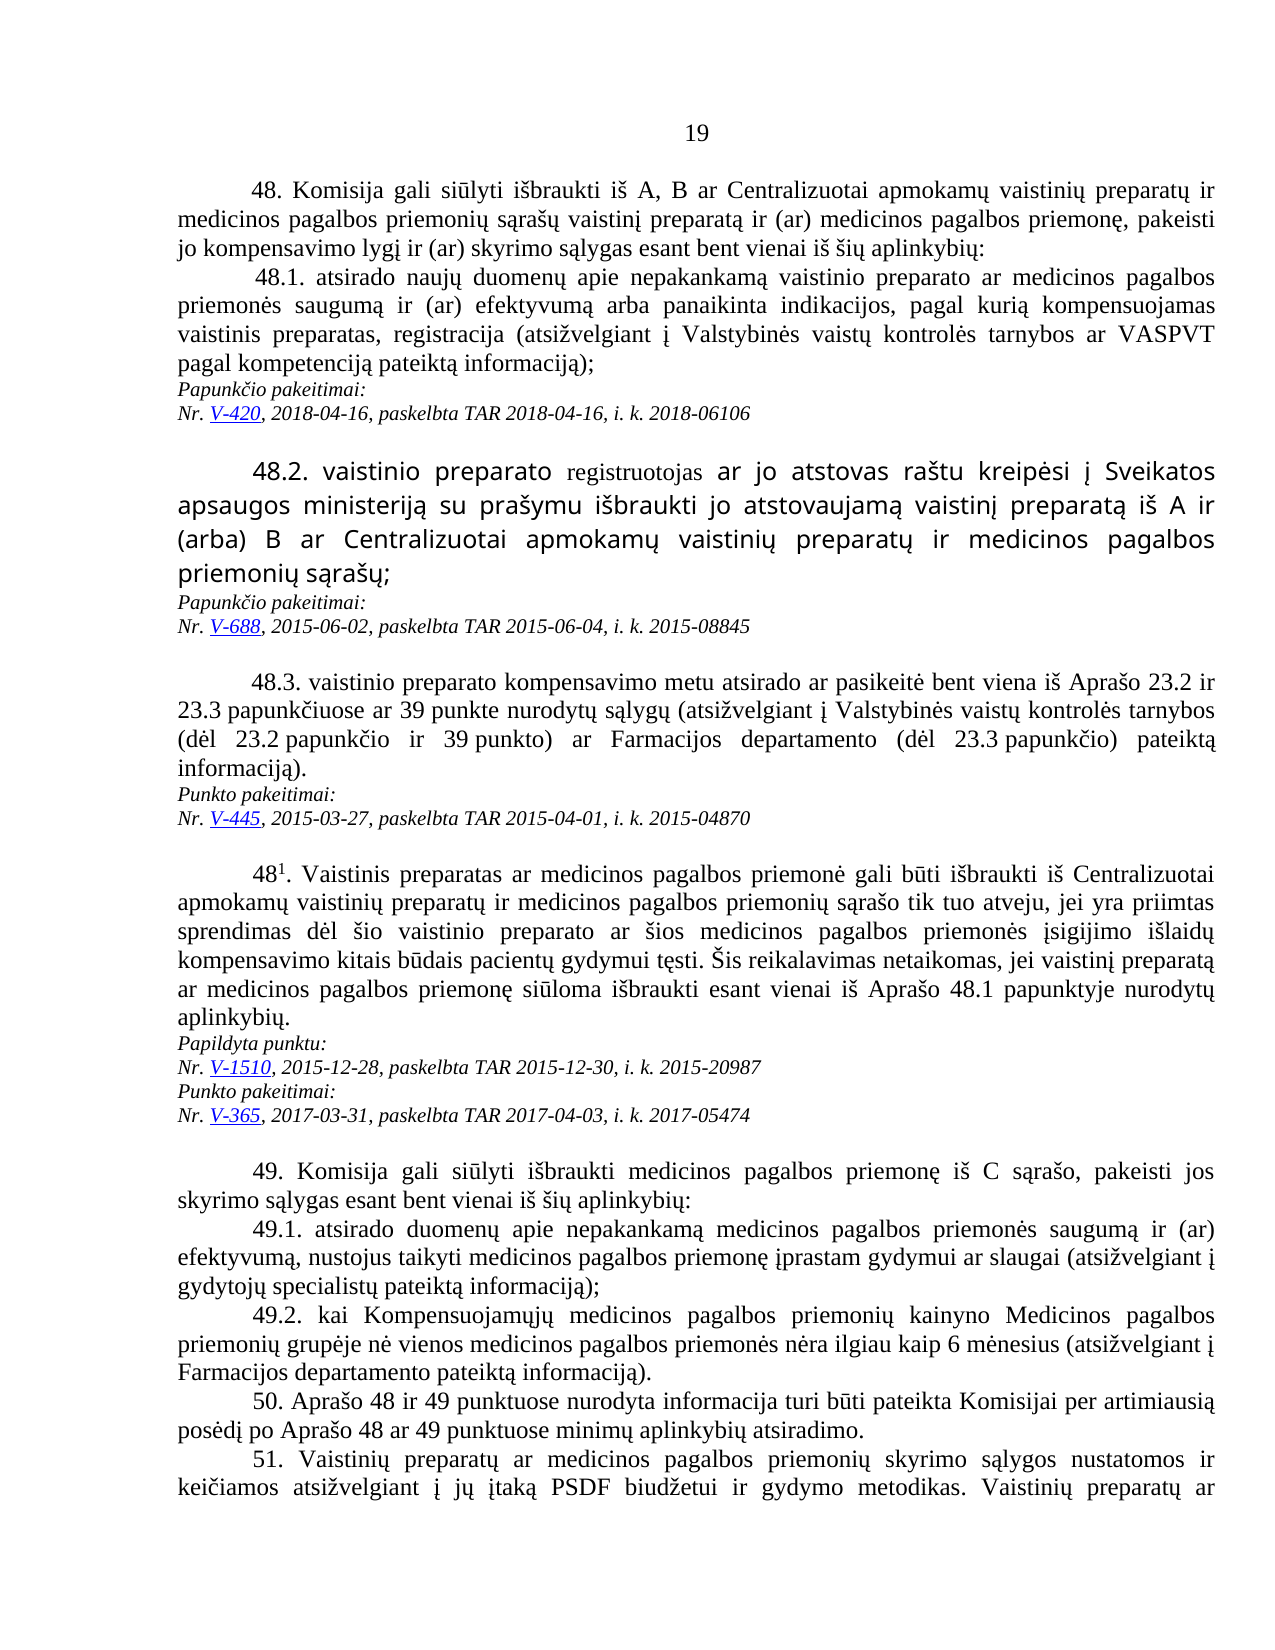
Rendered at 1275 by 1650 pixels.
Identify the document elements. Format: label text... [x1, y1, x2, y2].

text Nr. V-688, 2015-06-02, paskelbta TAR 2015-06-04, i. k. 2015-08845 [177, 614, 1216, 638]
text Punkto pakeitimai: [177, 782, 1216, 806]
text Papunkčio pakeitimai: [177, 377, 1216, 401]
text 48.1. atsirado naujų duomenų apie nepakankamą vaistinio preparato ar medicinos pagalbos priemonės saugumą ir (ar) efektyvumą arba panaikinta indikacijos, pagal kurią kompensuojamas vaistinis preparatas, registracija (atsižvelgiant į Valstybinės vaistų kontrolės tarnybos ar VASPVT pagal kompetenciją pateiktą informaciją); [177, 262, 1216, 377]
text 49.1. atsirado duomenų apie nepakankamą medicinos pagalbos priemonės saugumą ir (ar) efektyvumą, nustojus taikyti medicinos pagalbos priemonę įprastam gydymui ar slaugai (atsižvelgiant į gydytojų specialistų pateiktą informaciją); [177, 1214, 1216, 1300]
text Papildyta punktu: [177, 1031, 1216, 1055]
text 49. Komisija gali siūlyti išbraukti medicinos pagalbos priemonę iš C sąrašo, pakeisti jos skyrimo sąlygas esant bent vienai iš šių aplinkybių: [177, 1156, 1216, 1214]
text Nr. V-445, 2015-03-27, paskelbta TAR 2015-04-01, i. k. 2015-04870 [177, 806, 1216, 830]
text 51. Vaistinių preparatų ar medicinos pagalbos priemonių skyrimo sąlygos nustatomos ir keičiamos atsižvelgiant į jų įtaką PSDF biudžetui ir gydymo metodikas. Vaistinių preparatų ar [177, 1444, 1216, 1501]
text 481. Vaistinis preparatas ar medicinos pagalbos priemonė gali būti išbraukti iš Centralizuotai apmokamų vaistinių preparatų ir medicinos pagalbos priemonių sąrašo tik tuo atveju, jei yra priimtas sprendimas dėl šio vaistinio preparato ar šios medicinos pagalbos priemonės įsigijimo išlaidų kompensavimo kitais būdais pacientų gydymui tęsti. Šis reikalavimas netaikomas, jei vaistinį preparatą ar medicinos pagalbos priemonę siūloma išbraukti esant vienai iš Aprašo 48.1 papunktyje nurodytų aplinkybių. [177, 859, 1216, 1031]
text 50. Aprašo 48 ir 49 punktuose nurodyta informacija turi būti pateikta Komisijai per artimiausią posėdį po Aprašo 48 ar 49 punktuose minimų aplinkybių atsiradimo. [177, 1386, 1216, 1444]
text Nr. V-420, 2018-04-16, paskelbta TAR 2018-04-16, i. k. 2018-06106 [177, 401, 1216, 425]
text Nr. V-1510, 2015-12-28, paskelbta TAR 2015-12-30, i. k. 2015-20987 [177, 1055, 1216, 1079]
text Papunkčio pakeitimai: [177, 590, 1216, 614]
text Nr. V-365, 2017-03-31, paskelbta TAR 2017-04-03, i. k. 2017-05474 [177, 1103, 1216, 1127]
text 48.2. vaistinio preparato registruotojas ar jo atstovas raštu kreipėsi į Sveikatos apsaugos ministeriją su prašymu išbraukti jo atstovaujamą vaistinį preparatą iš A ir (arba) B ar Centralizuotai apmokamų vaistinių preparatų ir medicinos pagalbos priemonių sąrašų; [177, 454, 1216, 590]
text Punkto pakeitimai: [177, 1079, 1216, 1103]
text 48.3. vaistinio preparato kompensavimo metu atsirado ar pasikeitė bent viena iš Aprašo 23.2 ir 23.3 papunkčiuose ar 39 punkte nurodytų sąlygų (atsižvelgiant į Valstybinės vaistų kontrolės tarnybos (dėl 23.2 papunkčio ir 39 punkto) ar Farmacijos departamento (dėl 23.3 papunkčio) pateiktą informaciją). [177, 667, 1216, 782]
text 48. Komisija gali siūlyti išbraukti iš A, B ar Centralizuotai apmokamų vaistinių preparatų ir medicinos pagalbos priemonių sąrašų vaistinį preparatą ir (ar) medicinos pagalbos priemonę, pakeisti jo kompensavimo lygį ir (ar) skyrimo sąlygas esant bent vienai iš šių aplinkybių: [177, 176, 1216, 262]
text 49.2. kai Kompensuojamųjų medicinos pagalbos priemonių kainyno Medicinos pagalbos priemonių grupėje nė vienos medicinos pagalbos priemonės nėra ilgiau kaip 6 mėnesius (atsižvelgiant į Farmacijos departamento pateiktą informaciją). [177, 1300, 1216, 1386]
